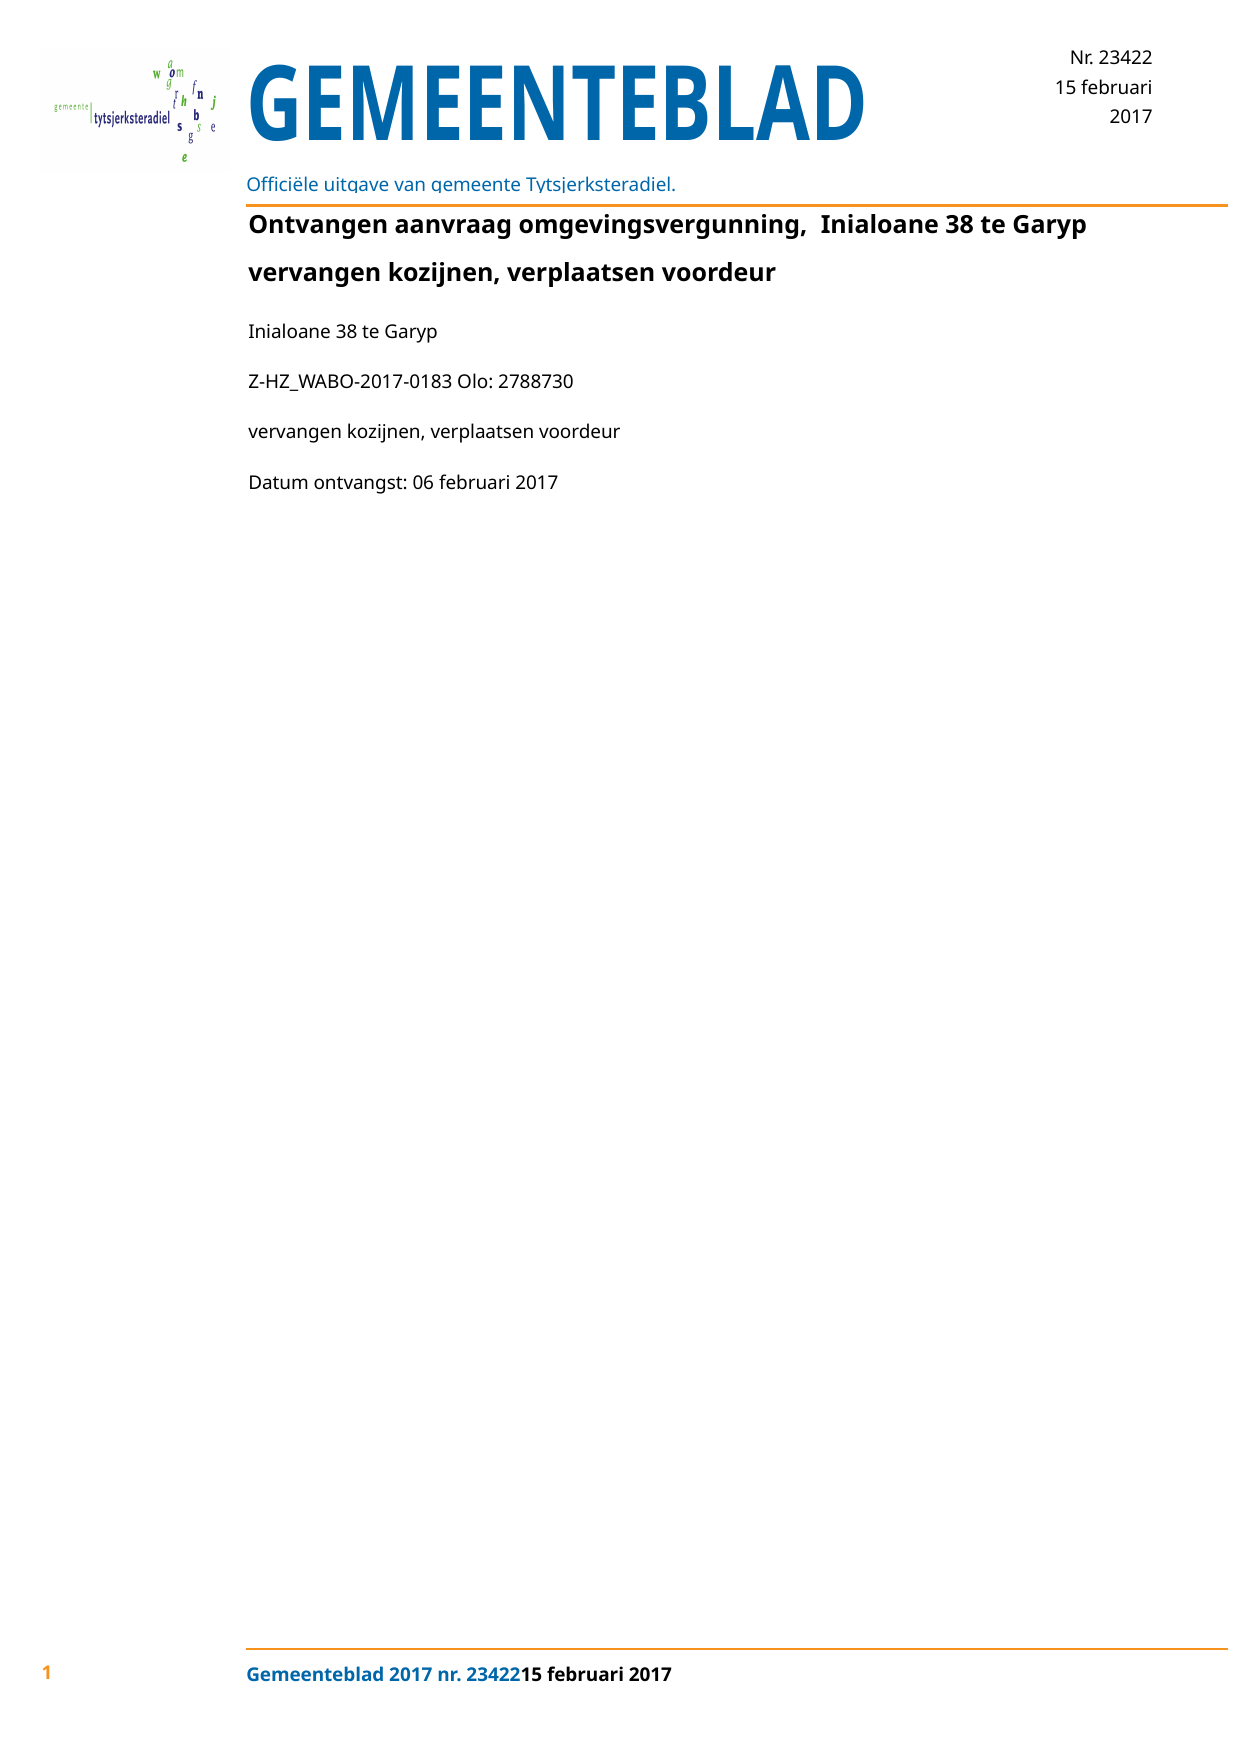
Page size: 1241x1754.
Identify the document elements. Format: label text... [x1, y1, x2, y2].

text Datum ontvangst: 06 februari 2017 [248, 469, 1152, 495]
text Inialoane 38 te Garyp [248, 318, 1152, 344]
text Ontvangen aanvraag omgevingsvergunning, Inialoane 38 te Garyp vervangen kozijnen, verplaatsen voordeur [248, 207, 1152, 288]
text Z-HZ_WABO-2017-0183 Olo: 2788730 [248, 368, 1152, 394]
text vervangen kozijnen, verplaatsen voordeur [248, 419, 1152, 444]
picture [41, 47, 231, 172]
